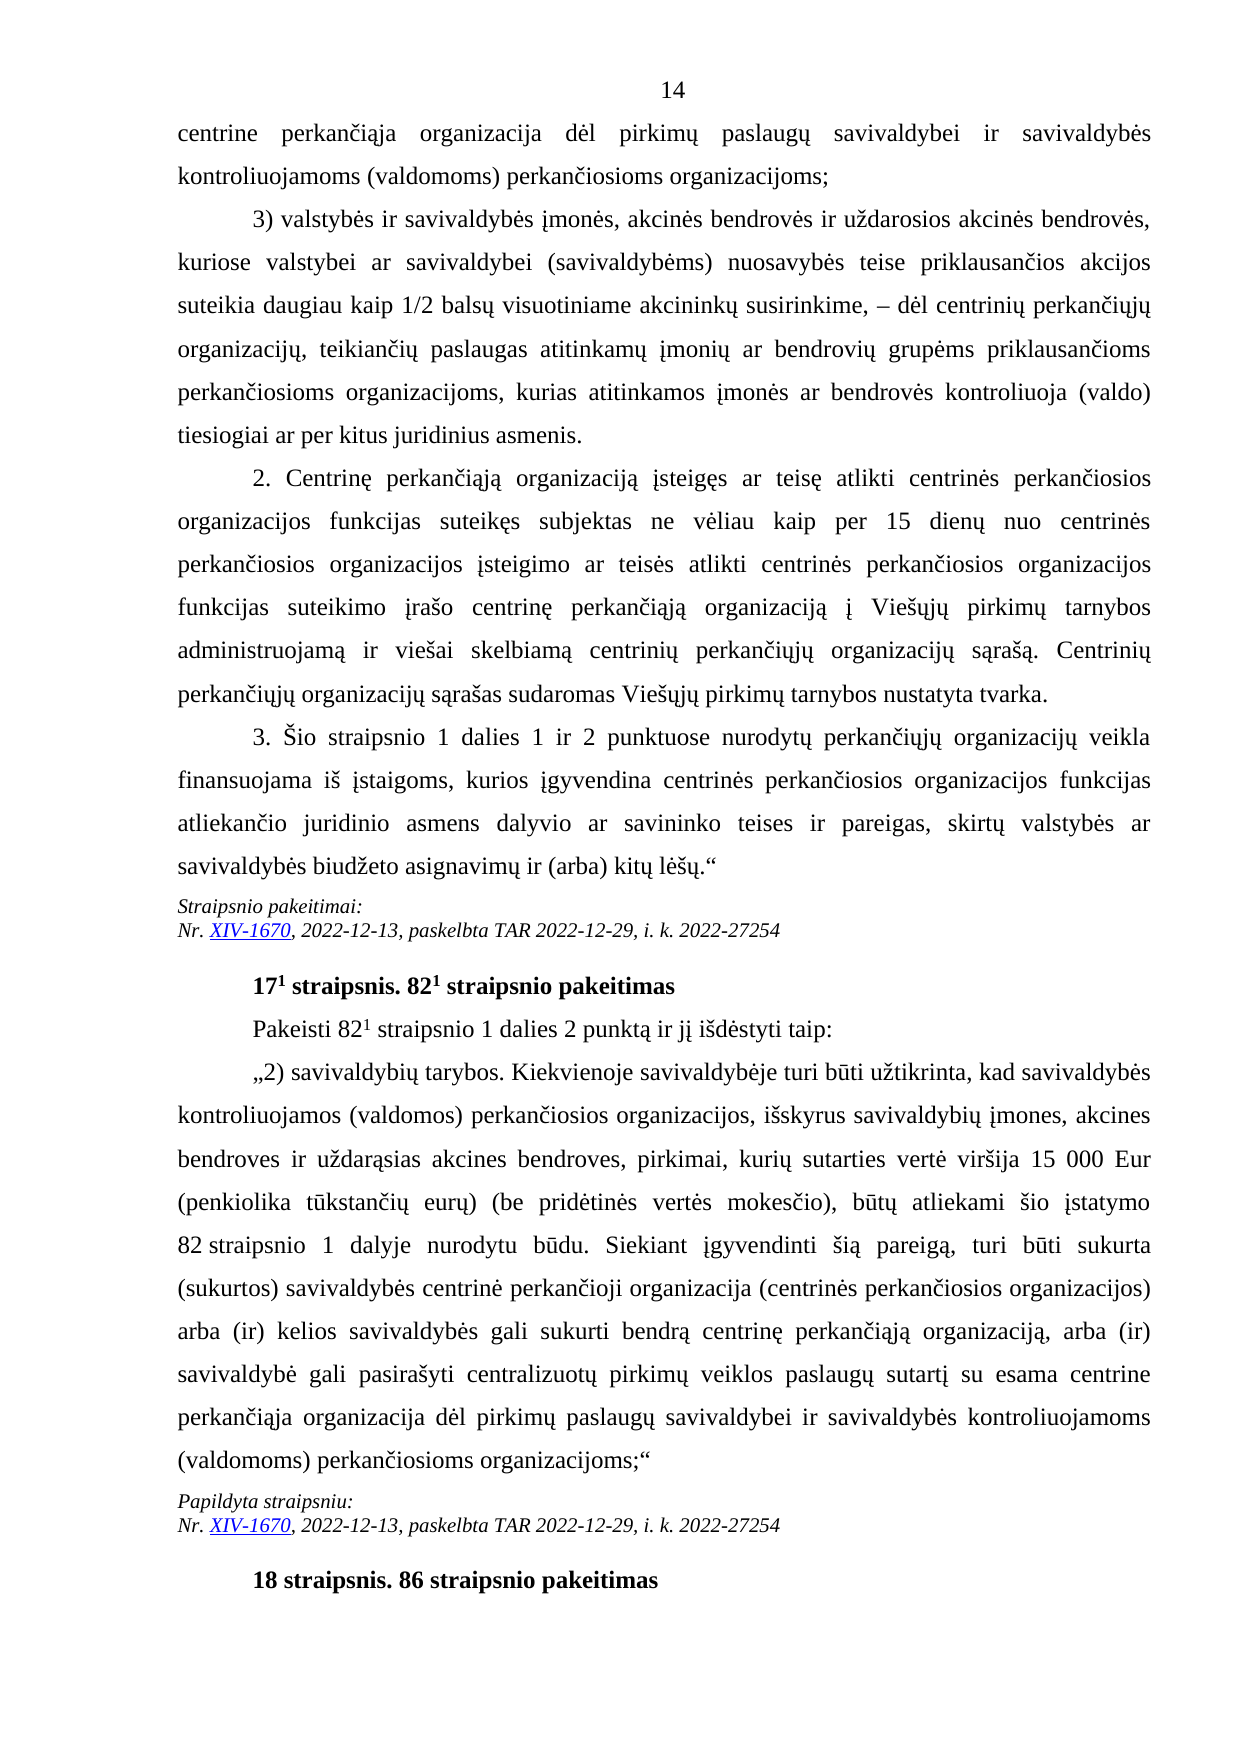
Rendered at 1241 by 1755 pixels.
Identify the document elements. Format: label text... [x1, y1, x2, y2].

text 3) valstybės ir savivaldybės įmonės, akcinės bendrovės ir uždarosios akcinės bendrovės, kuriose valstybei ar savivaldybei (savivaldybėms) nuosavybės teise priklausančios akcijos suteikia daugiau kaip 1/2 balsų visuotiniame akcininkų susirinkime, – dėl centrinių perkančiųjų organizacijų, teikiančių paslaugas atitinkamų įmonių ar bendrovių grupėms priklausančioms perkančiosioms organizacijoms, kurias atitinkamos įmonės ar bendrovės kontroliuoja (valdo) tiesiogiai ar per kitus juridinius asmenis. [177, 204, 1152, 449]
text 171 straipsnis. 821 straipsnio pakeitimas [177, 971, 1152, 1000]
text Papildyta straipsniu: [177, 1489, 1152, 1513]
text 18 straipsnis. 86 straipsnio pakeitimas [177, 1566, 1152, 1594]
text Pakeisti 821 straipsnio 1 dalies 2 punktą ir jį išdėstyti taip: [177, 1014, 1152, 1043]
text „2) savivaldybių tarybos. Kiekvienoje savivaldybėje turi būti užtikrinta, kad savivaldybės kontroliuojamos (valdomos) perkančiosios organizacijos, išskyrus savivaldybių įmones, akcines bendroves ir uždarąsias akcines bendroves, pirkimai, kurių sutarties vertė viršija 15 000 Eur (penkiolika tūkstančių eurų) (be pridėtinės vertės mokesčio), būtų atliekami šio įstatymo 82 straipsnio 1 dalyje nurodytu būdu. Siekiant įgyvendinti šią pareigą, turi būti sukurta (sukurtos) savivaldybės centrinė perkančioji organizacija (centrinės perkančiosios organizacijos) arba (ir) kelios savivaldybės gali sukurti bendrą centrinę perkančiąją organizaciją, arba (ir) savivaldybė gali pasirašyti centralizuotų pirkimų veiklos paslaugų sutartį su esama centrine perkančiąja organizacija dėl pirkimų paslaugų savivaldybei ir savivaldybės kontroliuojamoms (valdomoms) perkančiosioms organizacijoms;“ [177, 1057, 1152, 1474]
text Nr. XIV-1670, 2022-12-13, paskelbta TAR 2022-12-29, i. k. 2022-27254 [177, 918, 1152, 942]
text Nr. XIV-1670, 2022-12-13, paskelbta TAR 2022-12-29, i. k. 2022-27254 [177, 1513, 1152, 1537]
text 2. Centrinę perkančiąją organizaciją įsteigęs ar teisę atlikti centrinės perkančiosios organizacijos funkcijas suteikęs subjektas ne vėliau kaip per 15 dienų nuo centrinės perkančiosios organizacijos įsteigimo ar teisės atlikti centrinės perkančiosios organizacijos funkcijas suteikimo įrašo centrinę perkančiąją organizaciją į Viešųjų pirkimų tarnybos administruojamą ir viešai skelbiamą centrinių perkančiųjų organizacijų sąrašą. Centrinių perkančiųjų organizacijų sąrašas sudaromas Viešųjų pirkimų tarnybos nustatyta tvarka. [177, 463, 1152, 707]
text centrine perkančiąja organizacija dėl pirkimų paslaugų savivaldybei ir savivaldybės kontroliuojamoms (valdomoms) perkančiosioms organizacijoms; [177, 118, 1152, 190]
text 3. Šio straipsnio 1 dalies 1 ir 2 punktuose nurodytų perkančiųjų organizacijų veikla finansuojama iš įstaigoms, kurios įgyvendina centrinės perkančiosios organizacijos funkcijas atliekančio juridinio asmens dalyvio ar savininko teises ir pareigas, skirtų valstybės ar savivaldybės biudžeto asignavimų ir (arba) kitų lėšų.“ [177, 722, 1152, 880]
text Straipsnio pakeitimai: [177, 894, 1152, 918]
